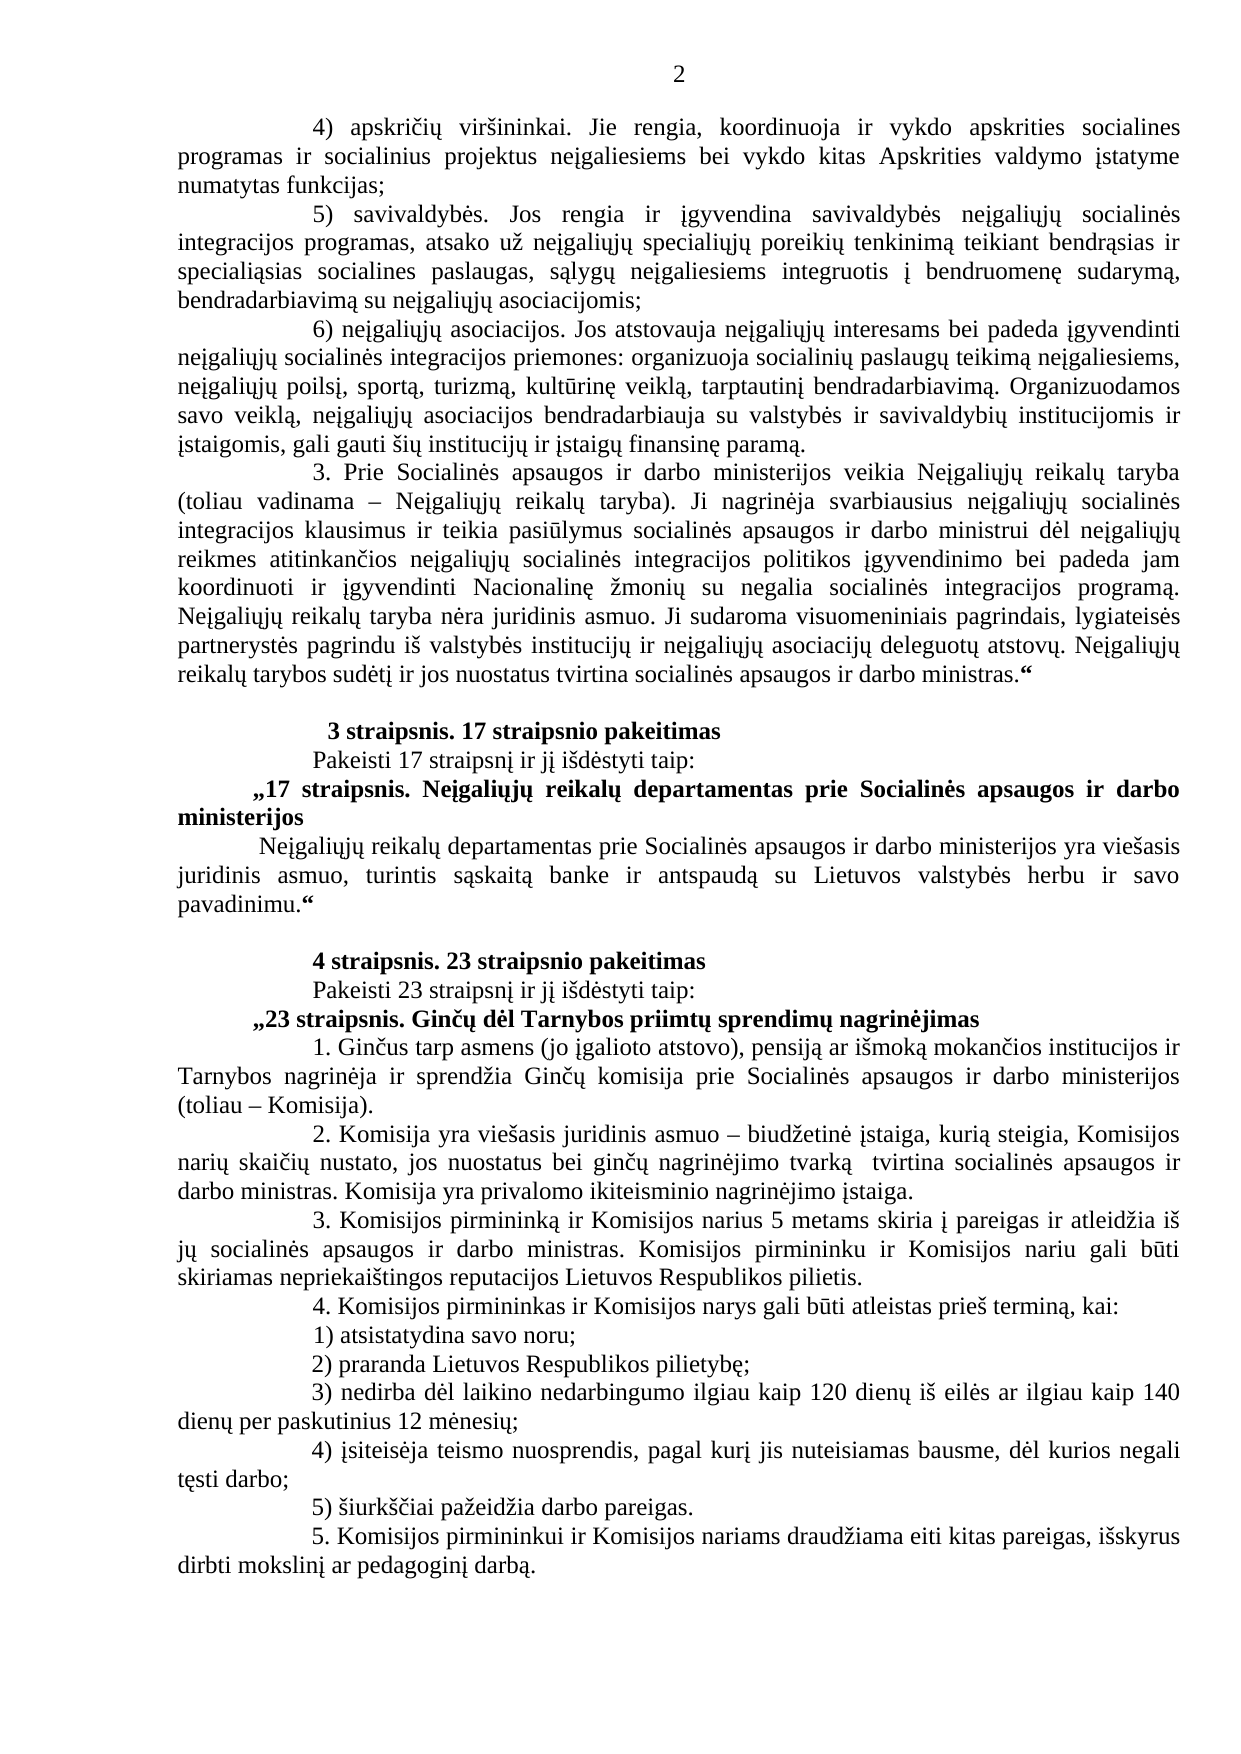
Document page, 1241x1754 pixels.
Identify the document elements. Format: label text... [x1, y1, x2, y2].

text 3. Komisijos pirmininką ir Komisijos narius 5 metams skiria į pareigas ir atleidžia iš jų socialinės apsaugos ir darbo ministras. Komisijos pirmininku ir Komisijos nariu gali būti skiriamas nepriekaištingos reputacijos Lietuvos Respublikos pilietis. [177, 1205, 1181, 1291]
text 2. Komisija yra viešasis juridinis asmuo – biudžetinė įstaiga, kurią steigia, Komisijos narių skaičių nustato, jos nuostatus bei ginčų nagrinėjimo tvarką tvirtina socialinės apsaugos ir darbo ministras. Komisija yra privalomo ikiteisminio nagrinėjimo įstaiga. [177, 1119, 1181, 1205]
text „17 straipsnis. Neįgaliųjų reikalų departamentas prie Socialinės apsaugos ir darbo ministerijos [177, 774, 1181, 831]
text Pakeisti 23 straipsnį ir jį išdėstyti taip: [177, 975, 1181, 1004]
text 3) nedirba dėl laikino nedarbingumo ilgiau kaip 120 dienų iš eilės ar ilgiau kaip 140 dienų per paskutinius 12 mėnesių; [177, 1377, 1181, 1435]
text 3. Prie Socialinės apsaugos ir darbo ministerijos veikia Neįgaliųjų reikalų taryba (toliau vadinama – Neįgaliųjų reikalų taryba). Ji nagrinėja svarbiausius neįgaliųjų socialinės integracijos klausimus ir teikia pasiūlymus socialinės apsaugos ir darbo ministrui dėl neįgaliųjų reikmes atitinkančios neįgaliųjų socialinės integracijos politikos įgyvendinimo bei padeda jam koordinuoti ir įgyvendinti Nacionalinę žmonių su negalia socialinės integracijos programą. Neįgaliųjų reikalų taryba nėra juridinis asmuo. Ji sudaroma visuomeniniais pagrindais, lygiateisės partnerystės pagrindu iš valstybės institucijų ir neįgaliųjų asociacijų deleguotų atstovų. Neįgaliųjų reikalų tarybos sudėtį ir jos nuostatus tvirtina socialinės apsaugos ir darbo ministras.“ [177, 457, 1181, 687]
text 5. Komisijos pirmininkui ir Komisijos nariams draudžiama eiti kitas pareigas, išskyrus dirbti mokslinį ar pedagoginį darbą. [177, 1521, 1181, 1579]
text 4. Komisijos pirmininkas ir Komisijos narys gali būti atleistas prieš terminą, kai: [177, 1291, 1181, 1320]
text 2) praranda Lietuvos Respublikos pilietybę; [177, 1349, 1181, 1377]
text „23 straipsnis. Ginčų dėl Tarnybos priimtų sprendimų nagrinėjimas [177, 1004, 1181, 1032]
text 6) neįgaliųjų asociacijos. Jos atstovauja neįgaliųjų interesams bei padeda įgyvendinti neįgaliųjų socialinės integracijos priemones: organizuoja socialinių paslaugų teikimą neįgaliesiems, neįgaliųjų poilsį, sportą, turizmą, kultūrinę veiklą, tarptautinį bendradarbiavimą. Organizuodamos savo veiklą, neįgaliųjų asociacijos bendradarbiauja su valstybės ir savivaldybių institucijomis ir įstaigomis, gali gauti šių institucijų ir įstaigų finansinę paramą. [177, 314, 1181, 457]
text 5) savivaldybės. Jos rengia ir įgyvendina savivaldybės neįgaliųjų socialinės integracijos programas, atsako už neįgaliųjų specialiųjų poreikių tenkinimą teikiant bendrąsias ir specialiąsias socialines paslaugas, sąlygų neįgaliesiems integruotis į bendruomenę sudarymą, bendradarbiavimą su neįgaliųjų asociacijomis; [177, 199, 1181, 314]
text 1) atsistatydina savo noru; [177, 1320, 1181, 1349]
text 1. Ginčus tarp asmens (jo įgalioto atstovo), pensiją ar išmoką mokančios institucijos ir Tarnybos nagrinėja ir sprendžia Ginčų komisija prie Socialinės apsaugos ir darbo ministerijos (toliau – Komisija). [177, 1032, 1181, 1119]
text Pakeisti 17 straipsnį ir jį išdėstyti taip: [177, 745, 1181, 774]
text 5) šiurkščiai pažeidžia darbo pareigas. [177, 1492, 1181, 1521]
text Neįgaliųjų reikalų departamentas prie Socialinės apsaugos ir darbo ministerijos yra viešasis juridinis asmuo, turintis sąskaitą banke ir antspaudą su Lietuvos valstybės herbu ir savo pavadinimu.“ [177, 831, 1181, 917]
text 3 straipsnis. 17 straipsnio pakeitimas [177, 716, 1181, 745]
text 4 straipsnis. 23 straipsnio pakeitimas [177, 946, 1181, 975]
text 4) įsiteisėja teismo nuosprendis, pagal kurį jis nuteisiamas bausme, dėl kurios negali tęsti darbo; [177, 1435, 1181, 1492]
text 4) apskričių viršininkai. Jie rengia, koordinuoja ir vykdo apskrities socialines programas ir socialinius projektus neįgaliesiems bei vykdo kitas Apskrities valdymo įstatyme numatytas funkcijas; [177, 112, 1181, 199]
